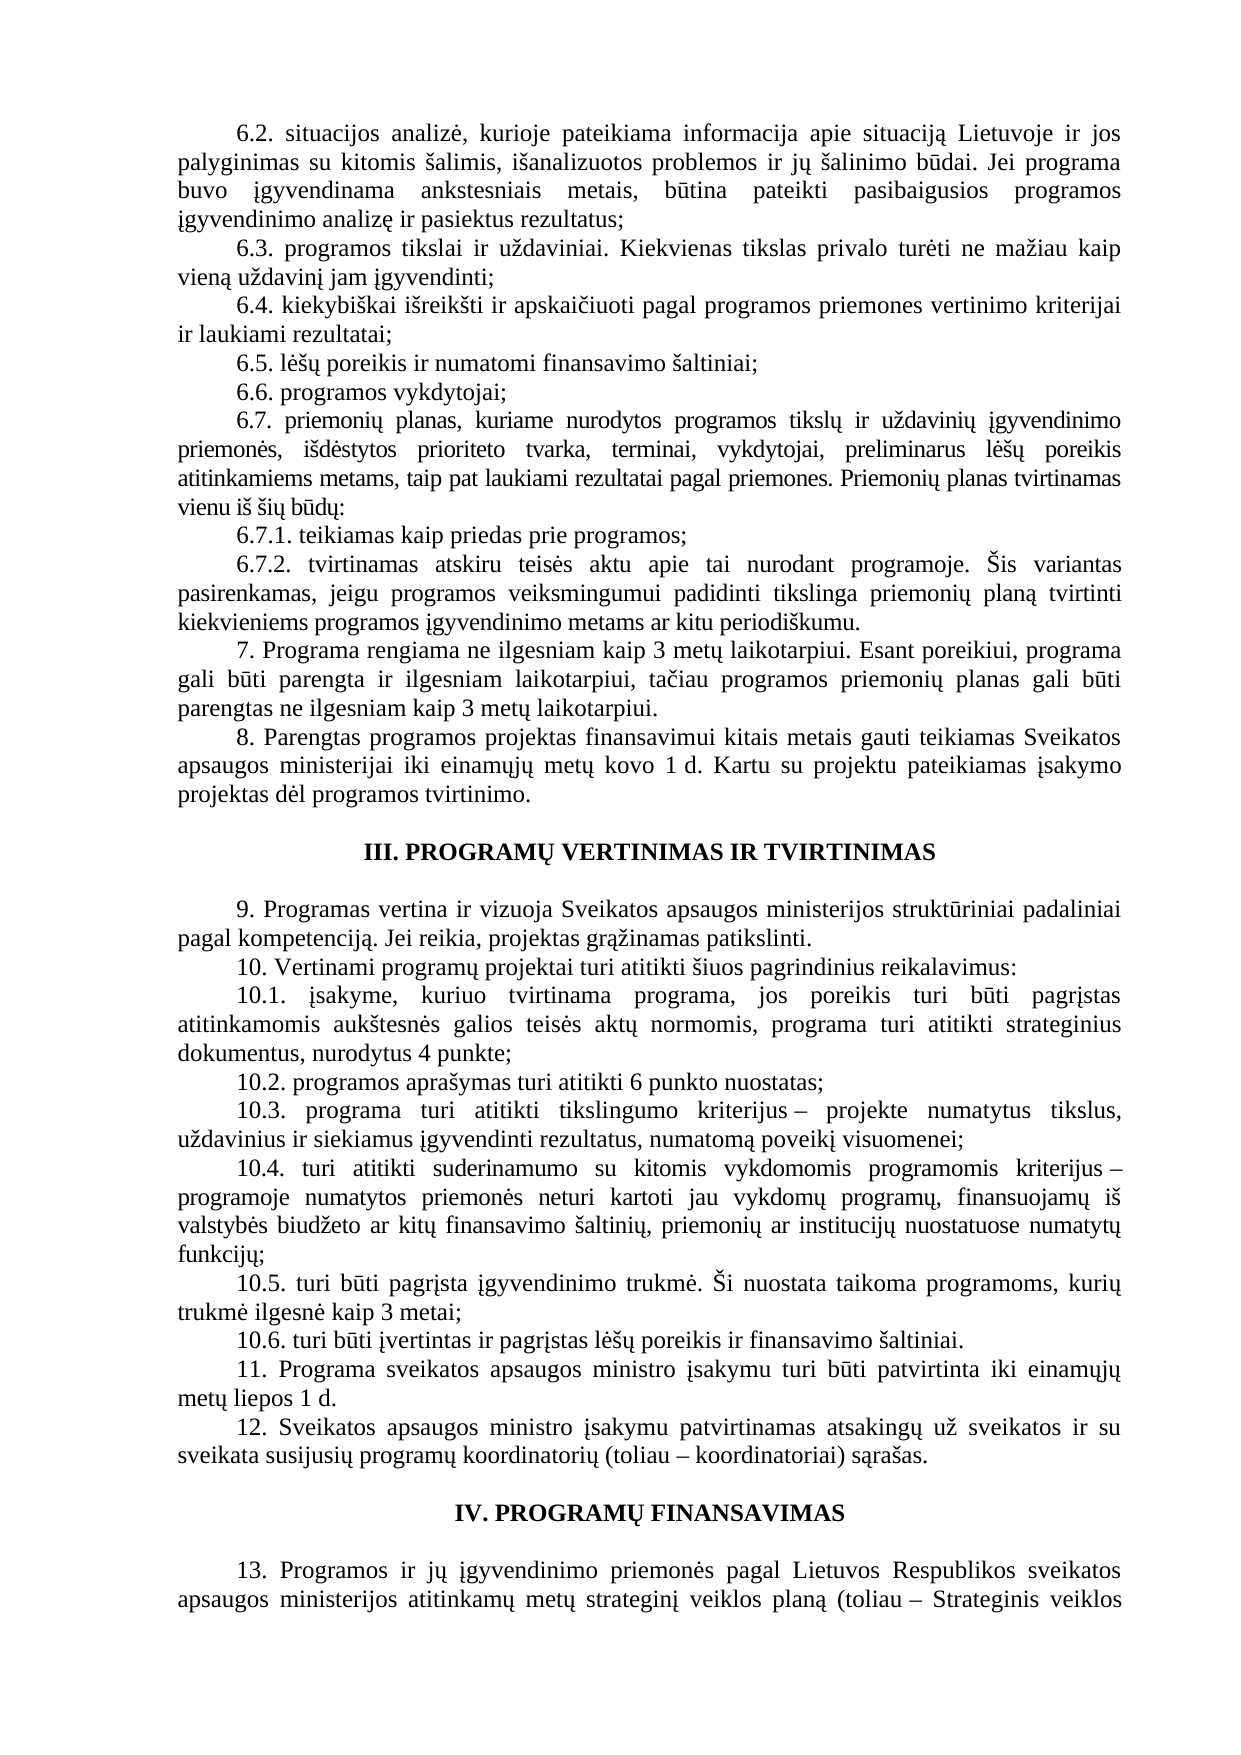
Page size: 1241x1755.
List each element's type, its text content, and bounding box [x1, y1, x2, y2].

text 12. Sveikatos apsaugos ministro įsakymu patvirtinamas atsakingų už sveikatos ir su sveikata susijusių programų koordinatorių (toliau – koordinatoriai) sąrašas. [177, 1412, 1122, 1469]
text 13. Programos ir jų įgyvendinimo priemonės pagal Lietuvos Respublikos sveikatos apsaugos ministerijos atitinkamų metų strateginį veiklos planą (toliau – Strateginis veiklos [177, 1556, 1122, 1613]
text 6.7.2. tvirtinamas atskiru teisės aktu apie tai nurodant programoje. Šis variantas pasirenkamas, jeigu programos veiksmingumui padidinti tikslinga priemonių planą tvirtinti kiekvieniems programos įgyvendinimo metams ar kitu periodiškumu. [177, 549, 1122, 636]
text 10. Vertinami programų projektai turi atitikti šiuos pagrindinius reikalavimus: [177, 952, 1122, 981]
text IV. PROGRAMŲ FINANSAVIMAS [177, 1498, 1122, 1527]
text 6.2. situacijos analizė, kurioje pateikiama informacija apie situaciją Lietuvoje ir jos palyginimas su kitomis šalimis, išanalizuotos problemos ir jų šalinimo būdai. Jei programa buvo įgyvendinama ankstesniais metais, būtina pateikti pasibaigusios programos įgyvendinimo analizę ir pasiektus rezultatus; [177, 118, 1122, 233]
text III. PROGRAMŲ VERTINIMAS IR TVIRTINIMAS [177, 837, 1122, 866]
text 8. Parengtas programos projektas finansavimui kitais metais gauti teikiamas Sveikatos apsaugos ministerijai iki einamųjų metų kovo 1 d. Kartu su projektu pateikiamas įsakymo projektas dėl programos tvirtinimo. [177, 722, 1122, 808]
text 10.2. programos aprašymas turi atitikti 6 punkto nuostatas; [177, 1067, 1122, 1096]
text 10.6. turi būti įvertintas ir pagrįstas lėšų poreikis ir finansavimo šaltiniai. [177, 1326, 1122, 1354]
text 6.7.1. teikiamas kaip priedas prie programos; [177, 521, 1122, 549]
text 6.5. lėšų poreikis ir numatomi finansavimo šaltiniai; [177, 348, 1122, 377]
text 10.5. turi būti pagrįsta įgyvendinimo trukmė. Ši nuostata taikoma programoms, kurių trukmė ilgesnė kaip 3 metai; [177, 1268, 1122, 1326]
text 7. Programa rengiama ne ilgesniam kaip 3 metų laikotarpiui. Esant poreikiui, programa gali būti parengta ir ilgesniam laikotarpiui, tačiau programos priemonių planas gali būti parengtas ne ilgesniam kaip 3 metų laikotarpiui. [177, 636, 1122, 722]
text 6.3. programos tikslai ir uždaviniai. Kiekvienas tikslas privalo turėti ne mažiau kaip vieną uždavinį jam įgyvendinti; [177, 233, 1122, 291]
text 6.6. programos vykdytojai; [177, 377, 1122, 406]
text 9. Programas vertina ir vizuoja Sveikatos apsaugos ministerijos struktūriniai padaliniai pagal kompetenciją. Jei reikia, projektas grąžinamas patikslinti. [177, 894, 1122, 952]
text 10.4. turi atitikti suderinamumo su kitomis vykdomomis programomis kriterijus – programoje numatytos priemonės neturi kartoti jau vykdomų programų, finansuojamų iš valstybės biudžeto ar kitų finansavimo šaltinių, priemonių ar institucijų nuostatuose numatytų funkcijų; [177, 1153, 1122, 1268]
text 11. Programa sveikatos apsaugos ministro įsakymu turi būti patvirtinta iki einamųjų metų liepos 1 d. [177, 1354, 1122, 1412]
text 6.7. priemonių planas, kuriame nurodytos programos tikslų ir uždavinių įgyvendinimo priemonės, išdėstytos prioriteto tvarka, terminai, vykdytojai, preliminarus lėšų poreikis atitinkamiems metams, taip pat laukiami rezultatai pagal priemones. Priemonių planas tvirtinamas vienu iš šių būdų: [177, 406, 1122, 521]
text 6.4. kiekybiškai išreikšti ir apskaičiuoti pagal programos priemones vertinimo kriterijai ir laukiami rezultatai; [177, 291, 1122, 348]
text 10.1. įsakyme, kuriuo tvirtinama programa, jos poreikis turi būti pagrįstas atitinkamomis aukštesnės galios teisės aktų normomis, programa turi atitikti strateginius dokumentus, nurodytus 4 punkte; [177, 981, 1122, 1067]
text 10.3. programa turi atitikti tikslingumo kriterijus – projekte numatytus tikslus, uždavinius ir siekiamus įgyvendinti rezultatus, numatomą poveikį visuomenei; [177, 1096, 1122, 1153]
